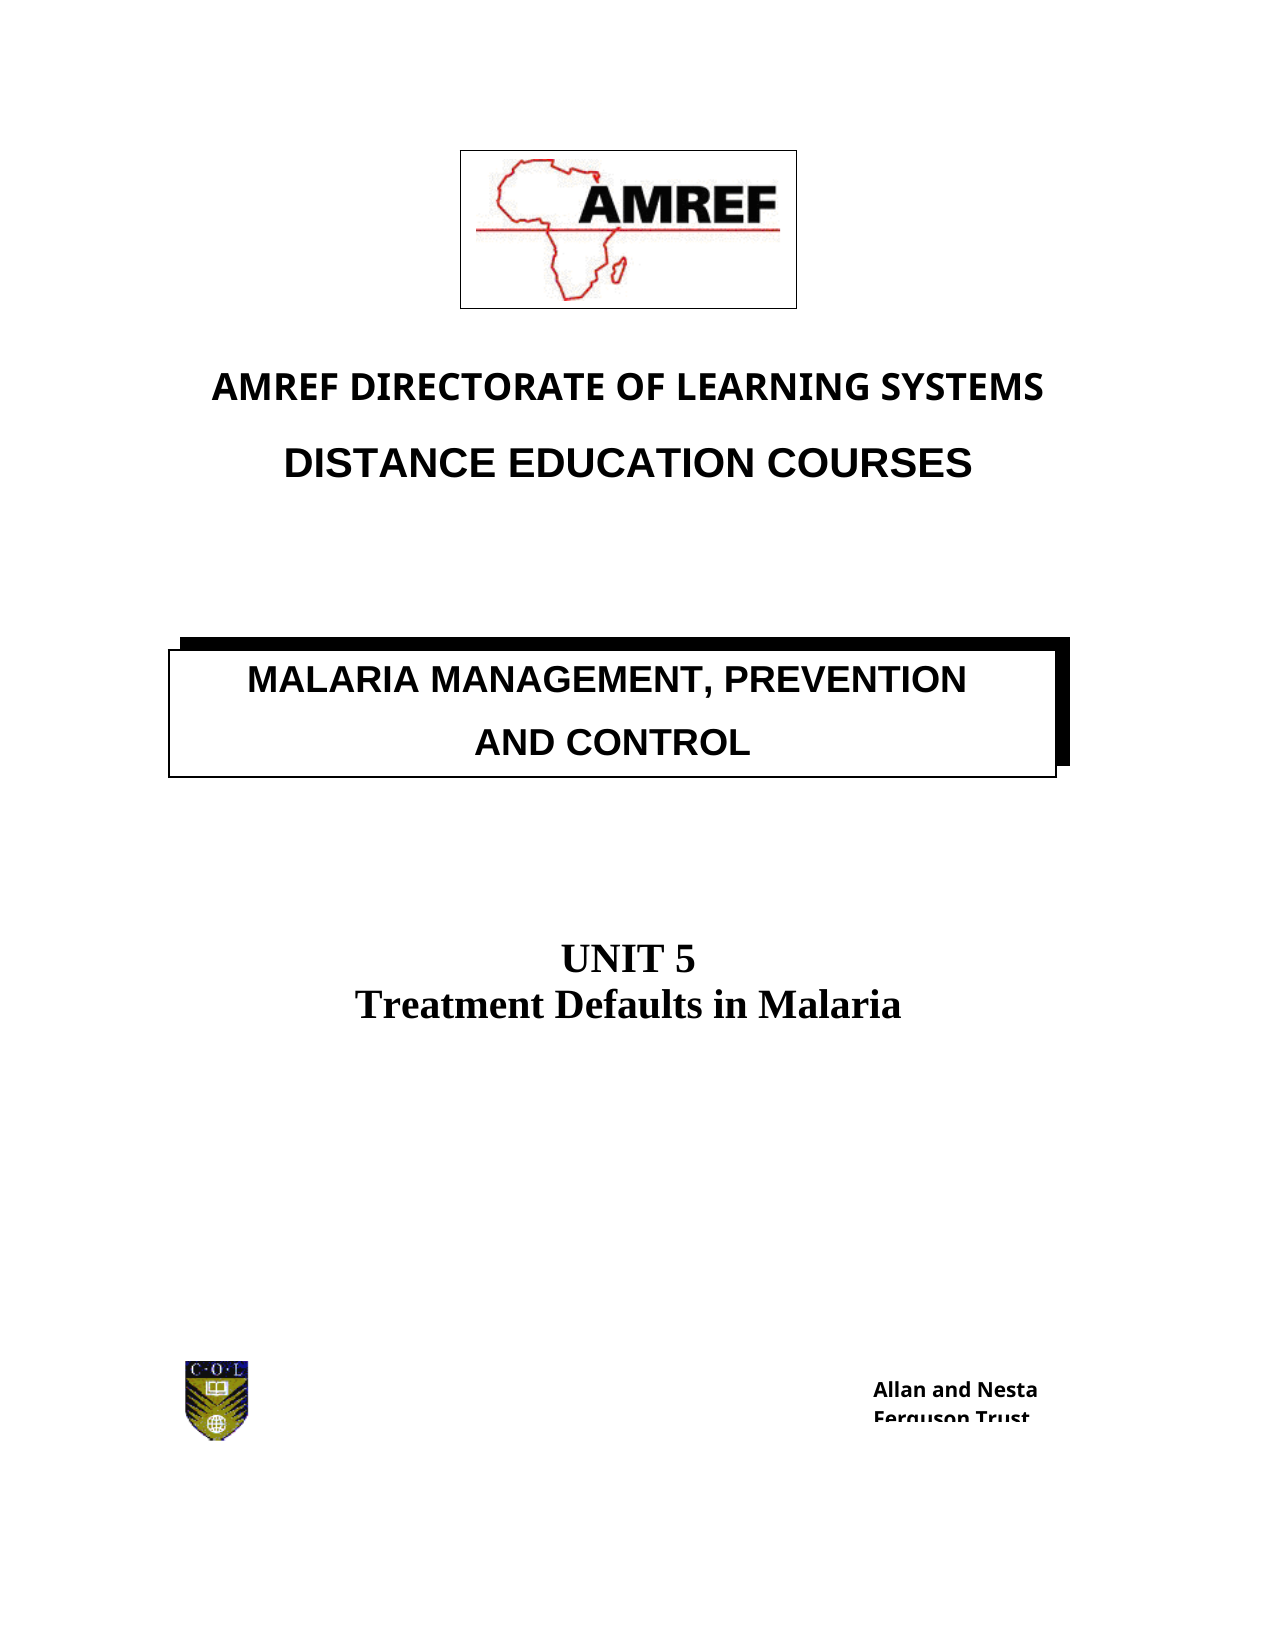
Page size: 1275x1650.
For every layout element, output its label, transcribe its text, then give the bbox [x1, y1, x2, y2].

text MALARIA MANAGEMENT, PREVENTION [185, 659, 1040, 701]
text AND CONTROL [185, 721, 1040, 763]
text Treatment Defaults in Malaria [169, 981, 1087, 1027]
table_header [600, 1353, 1046, 1451]
text UNIT 5 [169, 935, 1087, 981]
picture [185, 1361, 251, 1442]
subtitle DISTANCE EDUCATION COURSES [169, 439, 1087, 486]
table_header [158, 1353, 600, 1451]
text AMREF DIRECTORATE OF LEARNING SYSTEMS [169, 360, 1087, 411]
